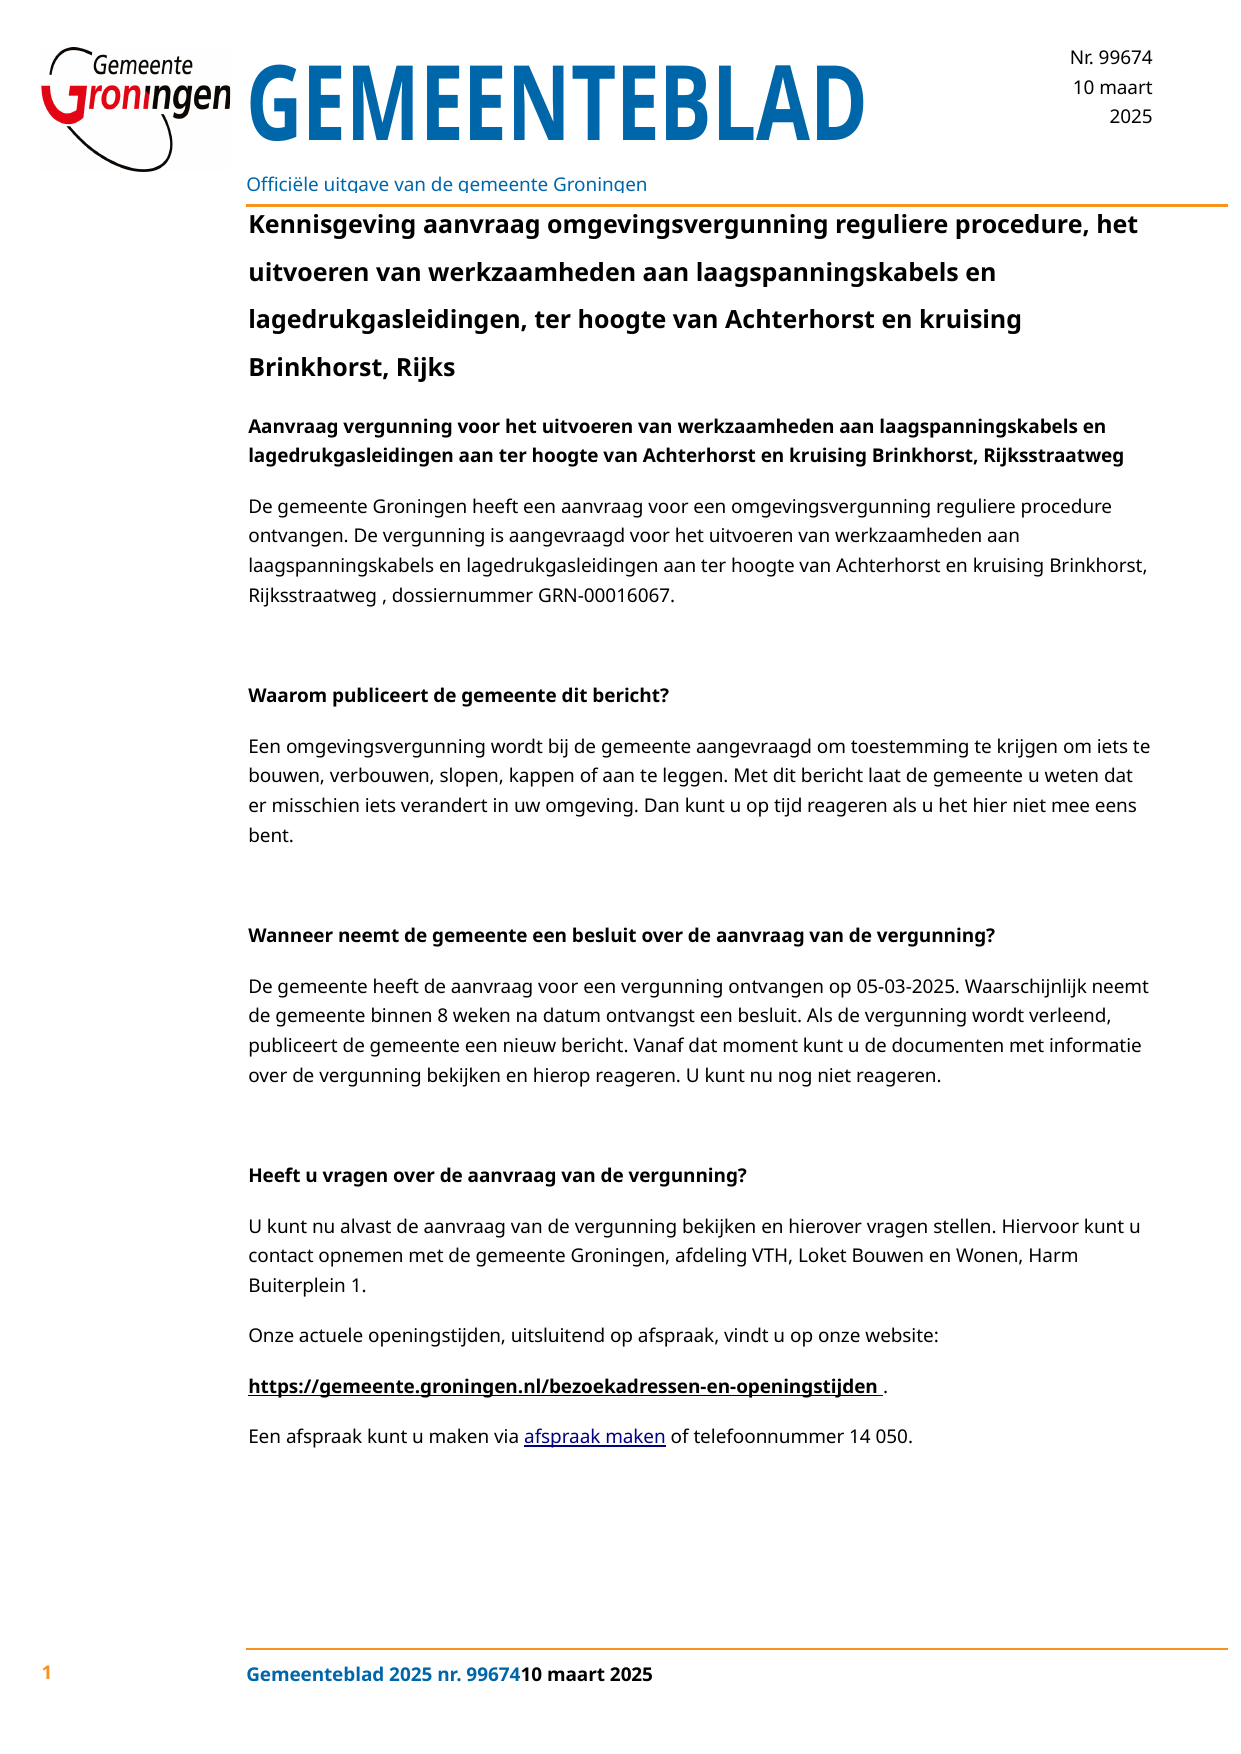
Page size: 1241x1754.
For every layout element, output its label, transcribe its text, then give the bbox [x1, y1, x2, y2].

text Kennisgeving aanvraag omgevingsvergunning reguliere procedure, het uitvoeren van werkzaamheden aan laagspanningskabels en lagedrukgasleidingen, ter hoogte van Achterhorst en kruising Brinkhorst, Rijks [248, 207, 1152, 384]
text Heeft u vragen over de aanvraag van de vergunning? [248, 1163, 1152, 1188]
picture [41, 47, 231, 172]
text De gemeente heeft de aanvraag voor een vergunning ontvangen op 05-03-2025. Waarschijnlijk neemt de gemeente binnen 8 weken na datum ontvangst een besluit. Als de vergunning wordt verleend, publiceert de gemeente een nieuw bericht. Vanaf dat moment kunt u de documenten met informatie over de vergunning bekijken en hierop reageren. U kunt nu nog niet reageren. [248, 973, 1152, 1088]
text Een afspraak kunt u maken via afspraak maken of telefoonnummer 14 050. [248, 1423, 1152, 1449]
text Wanneer neemt de gemeente een besluit over de aanvraag van de vergunning? [248, 923, 1152, 948]
text Waarom publiceert de gemeente dit bericht? [248, 683, 1152, 708]
text Aanvraag vergunning voor het uitvoeren van werkzaamheden aan laagspanningskabels en lagedrukgasleidingen aan ter hoogte van Achterhorst en kruising Brinkhorst, Rijksstraatweg [248, 413, 1152, 468]
text De gemeente Groningen heeft een aanvraag voor een omgevingsvergunning reguliere procedure ontvangen. De vergunning is aangevraagd voor het uitvoeren van werkzaamheden aan laagspanningskabels en lagedrukgasleidingen aan ter hoogte van Achterhorst en kruising Brinkhorst, Rijksstraatweg , dossiernummer GRN-00016067. [248, 493, 1152, 608]
text U kunt nu alvast de aanvraag van de vergunning bekijken en hierover vragen stellen. Hiervoor kunt u contact opnemen met de gemeente Groningen, afdeling VTH, Loket Bouwen en Wonen, Harm Buiterplein 1. [248, 1213, 1152, 1298]
text Een omgevingsvergunning wordt bij de gemeente aangevraagd om toestemming te krijgen om iets te bouwen, verbouwen, slopen, kappen of aan te leggen. Met dit bericht laat de gemeente u weten dat er misschien iets verandert in uw omgeving. Dan kunt u op tijd reageren als u het hier niet mee eens bent. [248, 733, 1152, 848]
text https://gemeente.groningen.nl/bezoekadressen-en-openingstijden . [248, 1373, 1152, 1399]
text Onze actuele openingstijden, uitsluitend op afspraak, vindt u op onze website: [248, 1323, 1152, 1348]
